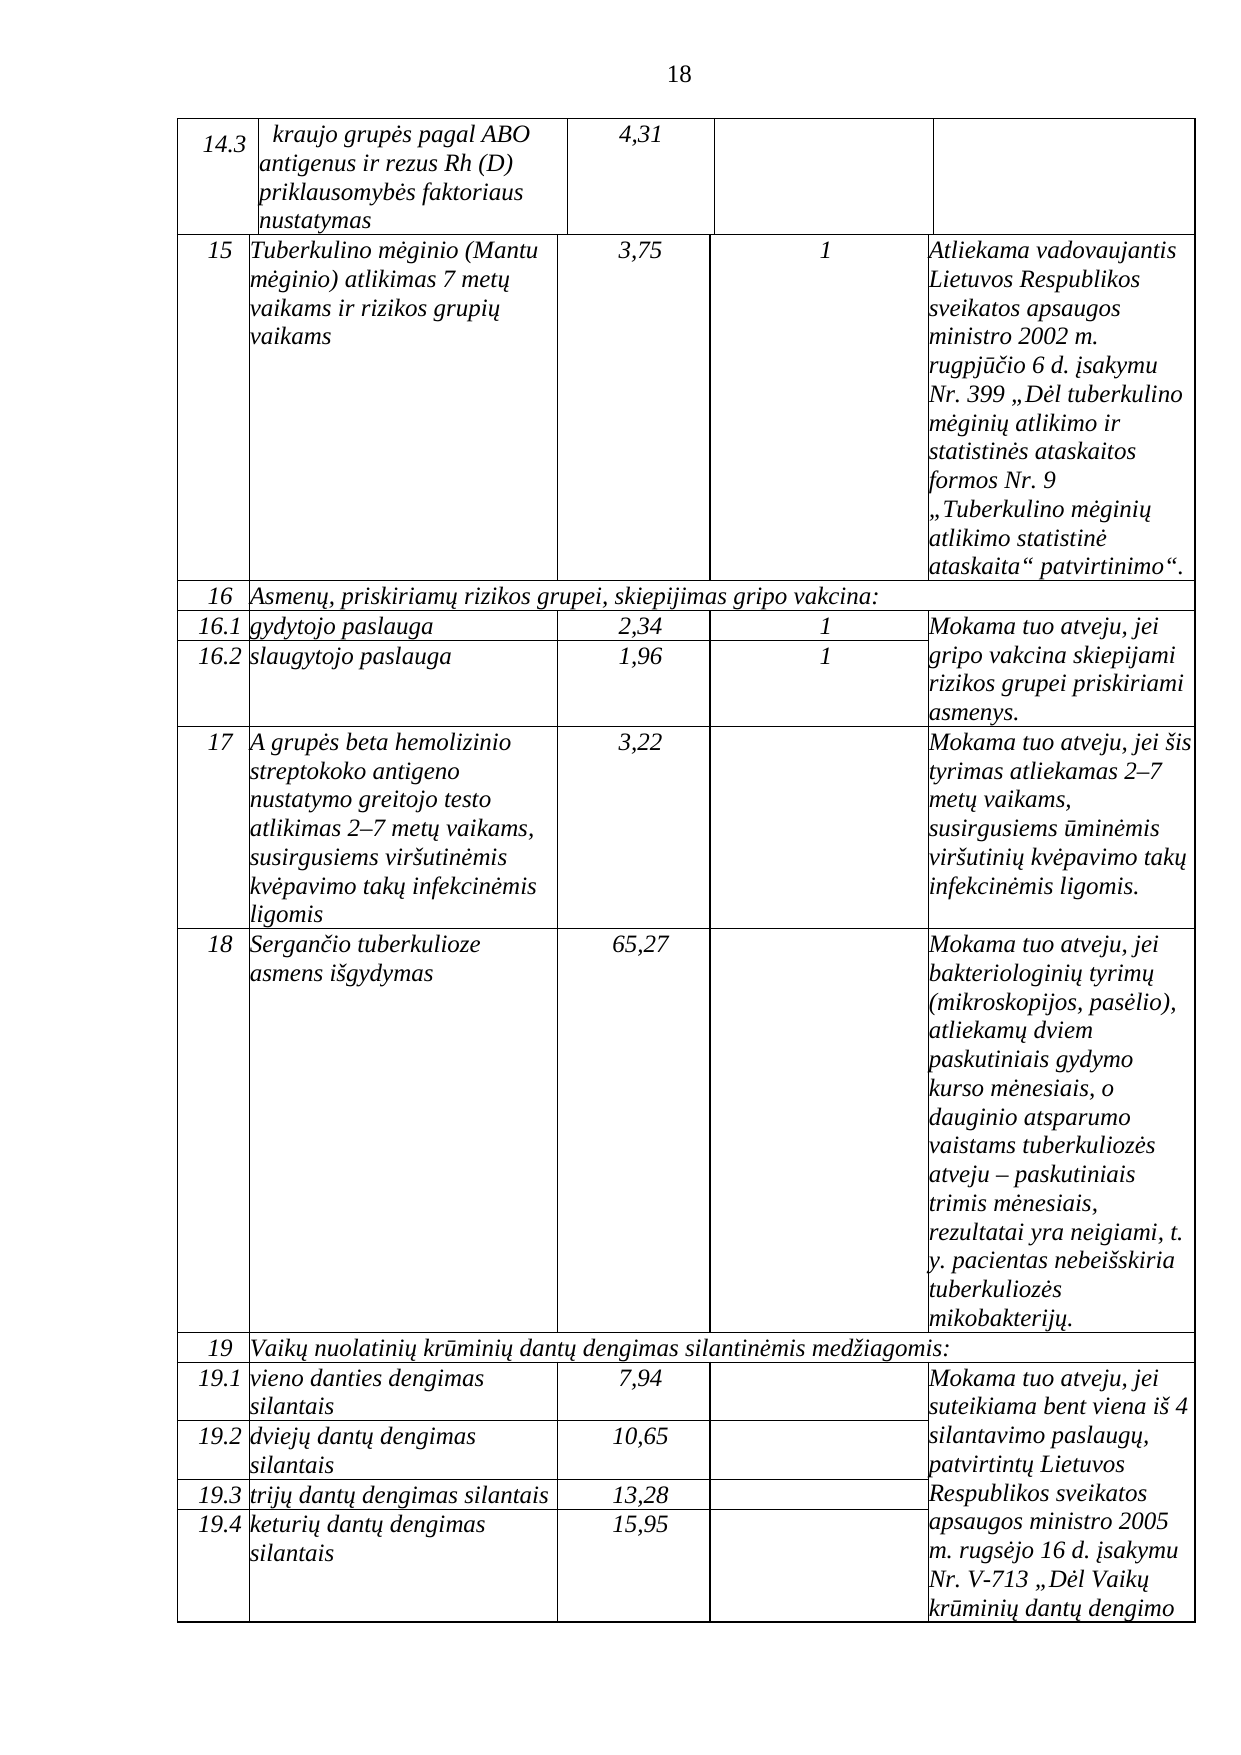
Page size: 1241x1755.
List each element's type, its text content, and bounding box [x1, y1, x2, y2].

table_cell 2,34 [558, 611, 709, 640]
table_cell [1196, 1479, 1226, 1508]
table_cell 19.3 [178, 1480, 249, 1508]
table_cell 1 [711, 235, 928, 580]
table_cell [1196, 234, 1226, 580]
table_cell 1,96 [558, 641, 709, 726]
table_cell 19.1 [178, 1363, 249, 1420]
table_cell kraujo grupės pagal ABO antigenus ir rezus Rh (D) priklausomybės faktoriaus nustatymas [259, 119, 567, 234]
table_cell 1 [711, 641, 928, 726]
table_cell 1 [711, 611, 928, 640]
table_cell 16 [178, 581, 249, 610]
table_cell Sergančio tuberkulioze asmens išgydymas [250, 929, 557, 1332]
table_cell 65,27 [558, 929, 709, 1332]
table_cell [1196, 580, 1226, 610]
table_cell [1196, 610, 1226, 640]
table_cell [1196, 1420, 1226, 1479]
table_cell dviejų dantų dengimas silantais [250, 1421, 557, 1479]
table_cell keturių dantų dengimas silantais [250, 1510, 557, 1621]
table_cell 19.2 [178, 1421, 249, 1479]
table_cell 16.1 [178, 611, 249, 640]
table_cell [711, 727, 928, 928]
table_cell [711, 1363, 928, 1420]
table_cell [1196, 1332, 1226, 1362]
table_cell 18 [178, 929, 249, 1332]
table_cell Mokama tuo atveju, jei suteikiama bent viena iš 4 silantavimo paslaugų, patvirtintų Lietuvos Respublikos sveikatos apsaugos ministro 2005 m. rugsėjo 16 d. įsakymu Nr. V-713 „Dėl Vaikų krūminių dantų dengimo [929, 1363, 1194, 1621]
table_cell Atliekama vadovaujantis Lietuvos Respublikos sveikatos apsaugos ministro 2002 m. rugpjūčio 6 d. įsakymu Nr. 399 „Dėl tuberkulino mėginių atlikimo ir statistinės ataskaitos formos Nr. 9 „Tuberkulino mėginių atlikimo statistinė ataskaita“ patvirtinimo“. [929, 235, 1194, 580]
table_cell [711, 1480, 928, 1508]
table_cell [1196, 1362, 1226, 1420]
table_cell 17 [178, 727, 249, 928]
table_cell slaugytojo paslauga [250, 641, 557, 726]
table_cell Mokama tuo atveju, jei šis tyrimas atliekamas 2–7 metų vaikams, susirgusiems ūminėmis viršutinių kvėpavimo takų infekcinėmis ligomis. [929, 727, 1194, 928]
table_cell 19 [178, 1333, 249, 1362]
table_cell 16.2 [178, 641, 249, 726]
table_cell [1196, 928, 1226, 1332]
table_cell 4,31 [568, 119, 714, 234]
table_cell [711, 929, 928, 1332]
table_cell Vaikų nuolatinių krūminių dantų dengimas silantinėmis medžiagomis: [250, 1333, 1194, 1362]
table_cell 7,94 [558, 1363, 709, 1420]
table_cell Mokama tuo atveju, jei gripo vakcina skiepijami rizikos grupei priskiriami asmenys. [929, 611, 1194, 726]
table_cell [1196, 1509, 1226, 1621]
table_cell 15 [178, 235, 249, 580]
table_cell Asmenų, priskiriamų rizikos grupei, skiepijimas gripo vakcina: [250, 581, 1194, 610]
table_cell 3,22 [558, 727, 709, 928]
table_cell Tuberkulino mėginio (Mantu mėginio) atlikimas 7 metų vaikams ir rizikos grupių vaikams [250, 235, 557, 580]
table_cell [1196, 118, 1226, 234]
table_cell 14.3 [178, 119, 258, 234]
table_cell Mokama tuo atveju, jei bakteriologinių tyrimų (mikroskopijos, pasėlio), atliekamų dviem paskutiniais gydymo kurso mėnesiais, o dauginio atsparumo vaistams tuberkuliozės atveju – paskutiniais trimis mėnesiais, rezultatai yra neigiami, t. y. pacientas nebeišskiria tuberkuliozės mikobakterijų. [929, 929, 1194, 1332]
table_cell 19.4 [178, 1510, 249, 1621]
table_cell trijų dantų dengimas silantais [250, 1480, 557, 1508]
table_cell [1196, 726, 1226, 928]
table_cell vieno danties dengimas silantais [250, 1363, 557, 1420]
table_cell 13,28 [558, 1480, 709, 1508]
table_cell [711, 1510, 928, 1621]
table_cell gydytojo paslauga [250, 611, 557, 640]
table_cell 15,95 [558, 1510, 709, 1621]
table_cell [715, 119, 933, 234]
table_cell [1196, 640, 1226, 726]
table_cell [934, 119, 1194, 234]
table_cell 10,65 [558, 1421, 709, 1479]
table_cell [711, 1421, 928, 1479]
table_cell 3,75 [558, 235, 709, 580]
table_cell A grupės beta hemolizinio streptokoko antigeno nustatymo greitojo testo atlikimas 2–7 metų vaikams, susirgusiems viršutinėmis kvėpavimo takų infekcinėmis ligomis [250, 727, 557, 928]
